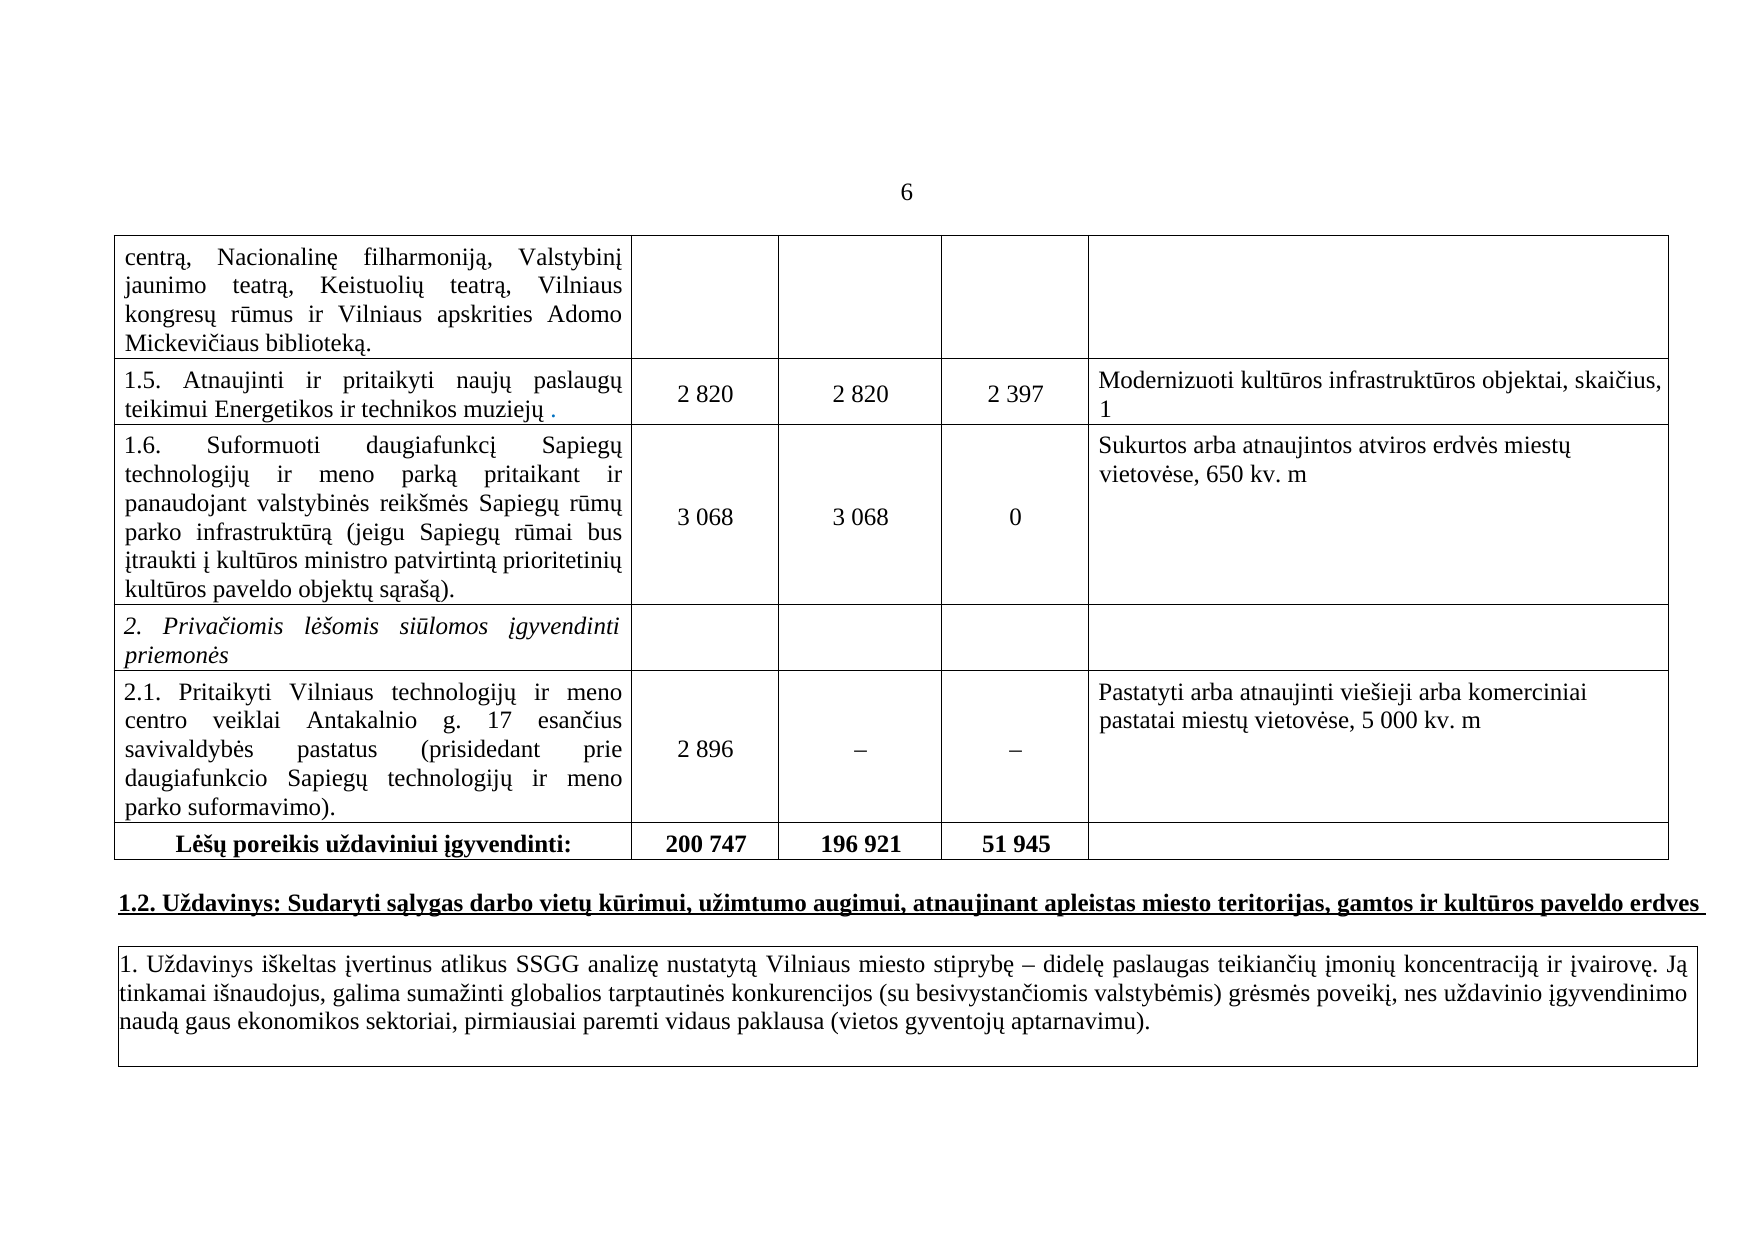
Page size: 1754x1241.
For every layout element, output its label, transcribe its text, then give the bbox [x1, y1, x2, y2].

table_cell [632, 236, 778, 358]
table_cell [1089, 605, 1668, 670]
table_cell [942, 605, 1088, 670]
table_cell [942, 236, 1088, 358]
table_cell [632, 605, 778, 670]
text 1. Uždavinys iškeltas įvertinus atlikus SSGG analizę nustatytą Vilniaus miesto stiprybę – didelę paslaugas teikiančių įmonių koncentraciją ir įvairovę. Ją tinkamai išnaudojus, galima sumažinti globalios tarptautinės konkurencijos (su besivystančiomis valstybėmis) grėsmės poveikį, nes uždavinio įgyvendinimo naudą gaus ekonomikos sektoriai, pirmiausiai paremti vidaus paklausa (vietos gyventojų aptarnavimu). [119, 947, 1697, 1035]
table_cell 200 747 [632, 823, 778, 858]
table_cell 3 068 [632, 425, 778, 604]
table_cell Sukurtos arba atnaujintos atviros erdvės miestų vietovėse, 650 kv. m [1089, 425, 1668, 604]
table_cell 2 820 [632, 359, 778, 423]
table_cell [779, 236, 941, 358]
table_cell [1089, 823, 1668, 858]
table_cell 1.6. Suformuoti daugiafunkcį Sapiegų technologijų ir meno parką pritaikant ir panaudojant valstybinės reikšmės Sapiegų rūmų parko infrastruktūrą (jeigu Sapiegų rūmai bus įtraukti į kultūros ministro patvirtintą prioritetinių kultūros paveldo objektų sąrašą). [115, 425, 631, 604]
table_cell [1089, 236, 1668, 358]
table_cell 0 [942, 425, 1088, 604]
table_cell 1.5. Atnaujinti ir pritaikyti naujų paslaugų teikimui Energetikos ir technikos muziejų . [115, 359, 631, 423]
table_cell Lėšų poreikis uždaviniui įgyvendinti: [115, 823, 631, 858]
table_cell Pastatyti arba atnaujinti viešieji arba komerciniai pastatai miestų vietovėse, 5 000 kv. m [1089, 671, 1668, 822]
table_cell Modernizuoti kultūros infrastruktūros objektai, skaičius, 1 [1089, 359, 1668, 423]
table_cell – [779, 671, 941, 822]
table_cell 51 945 [942, 823, 1088, 858]
table_cell 2. Privačiomis lėšomis siūlomos įgyvendinti priemonės [115, 605, 631, 670]
table_cell 3 068 [779, 425, 941, 604]
text 1.2. Uždavinys: Sudaryti sąlygas darbo vietų kūrimui, užimtumo augimui, atnaujinant apleistas miesto teritorijas, gamtos ir kultūros paveldo erdves [118, 888, 1713, 917]
table_cell 2 896 [632, 671, 778, 822]
table_cell 2 820 [779, 359, 941, 423]
table_cell 2.1. Pritaikyti Vilniaus technologijų ir meno centro veiklai Antakalnio g. 17 esančius savivaldybės pastatus (prisidedant prie daugiafunkcio Sapiegų technologijų ir meno parko suformavimo). [115, 671, 631, 822]
table_cell centrą, Nacionalinę filharmoniją, Valstybinį jaunimo teatrą, Keistuolių teatrą, Vilniaus kongresų rūmus ir Vilniaus apskrities Adomo Mickevičiaus biblioteką. [115, 236, 631, 358]
table_cell 2 397 [942, 359, 1088, 423]
table_cell 196 921 [779, 823, 941, 858]
table_cell [779, 605, 941, 670]
table_cell – [942, 671, 1088, 822]
